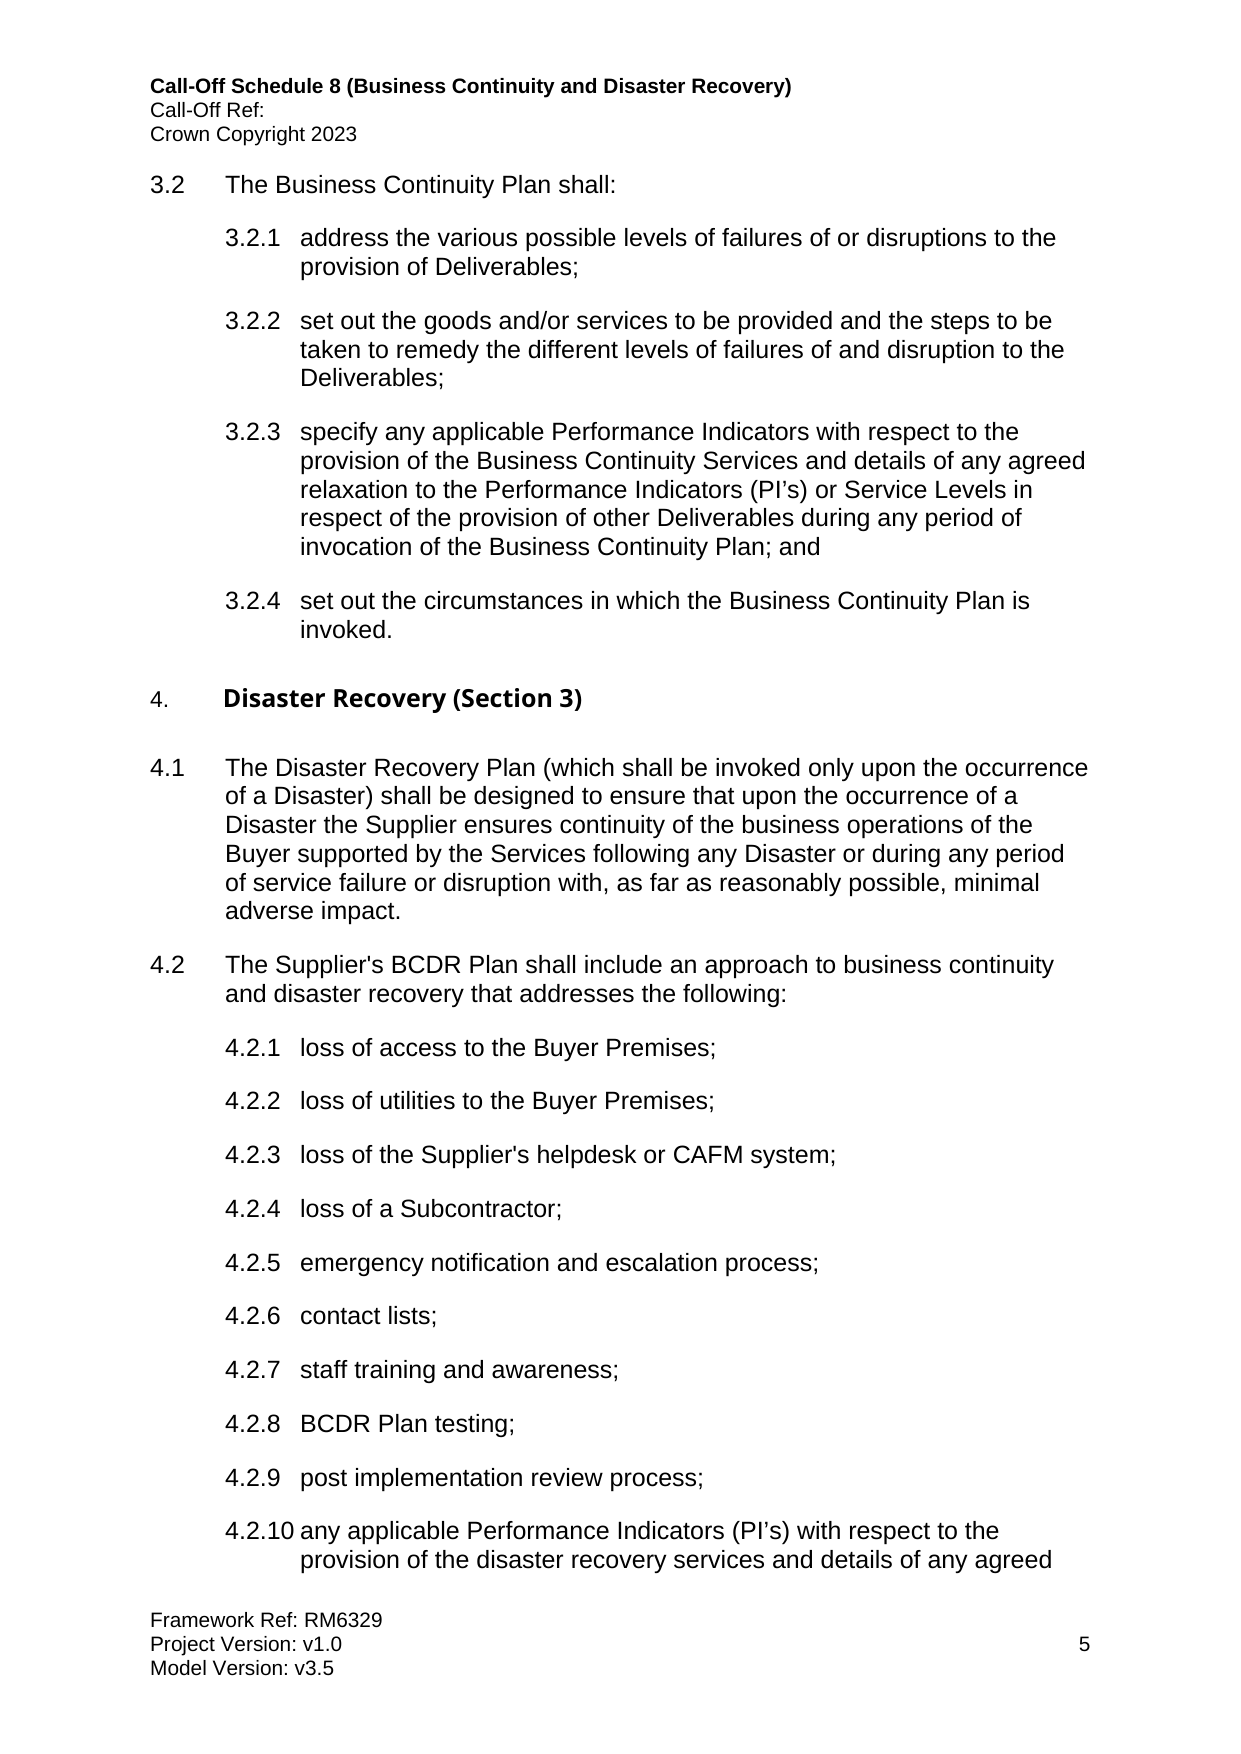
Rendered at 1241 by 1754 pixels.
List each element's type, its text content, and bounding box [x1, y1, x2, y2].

list loss of the Supplier's helpdesk or CAFM system; [225, 1140, 1090, 1169]
list The Disaster Recovery Plan (which shall be invoked only upon the occurrence of a Disaster) shall be designed to ensure that upon the occurrence of a Disaster the Supplier ensures continuity of the business operations of the Buyer supported by the Services following any Disaster or during any period of service failure or disruption with, as far as reasonably possible, minimal adverse impact. [150, 752, 1090, 925]
list staff training and awareness; [225, 1355, 1090, 1384]
list set out the goods and/or services to be provided and the steps to be taken to remedy the different levels of failures of and disruption to the Deliverables; [225, 306, 1090, 392]
list contact lists; [225, 1301, 1090, 1330]
list emergency notification and escalation process; [225, 1247, 1090, 1276]
list The Supplier's BCDR Plan shall include an approach to business continuity and disaster recovery that addresses the following: [150, 950, 1090, 1007]
list loss of utilities to the Buyer Premises; [225, 1086, 1090, 1115]
list post implementation review process; [225, 1462, 1090, 1491]
list loss of access to the Buyer Premises; [225, 1032, 1090, 1061]
list any applicable Performance Indicators (PI’s) with respect to the provision of the disaster recovery services and details of any agreed [225, 1516, 1090, 1574]
list Disaster Recovery (Section 3) [150, 681, 1090, 715]
list address the various possible levels of failures of or disruptions to the provision of Deliverables; [225, 223, 1090, 281]
list BCDR Plan testing; [225, 1409, 1090, 1437]
list The Business Continuity Plan shall: [150, 170, 1090, 198]
list set out the circumstances in which the Business Continuity Plan is invoked. [225, 586, 1090, 643]
list specify any applicable Performance Indicators with respect to the provision of the Business Continuity Services and details of any agreed relaxation to the Performance Indicators (PI’s) or Service Levels in respect of the provision of other Deliverables during any period of invocation of the Business Continuity Plan; and [225, 417, 1090, 561]
list loss of a Subcontractor; [225, 1194, 1090, 1222]
